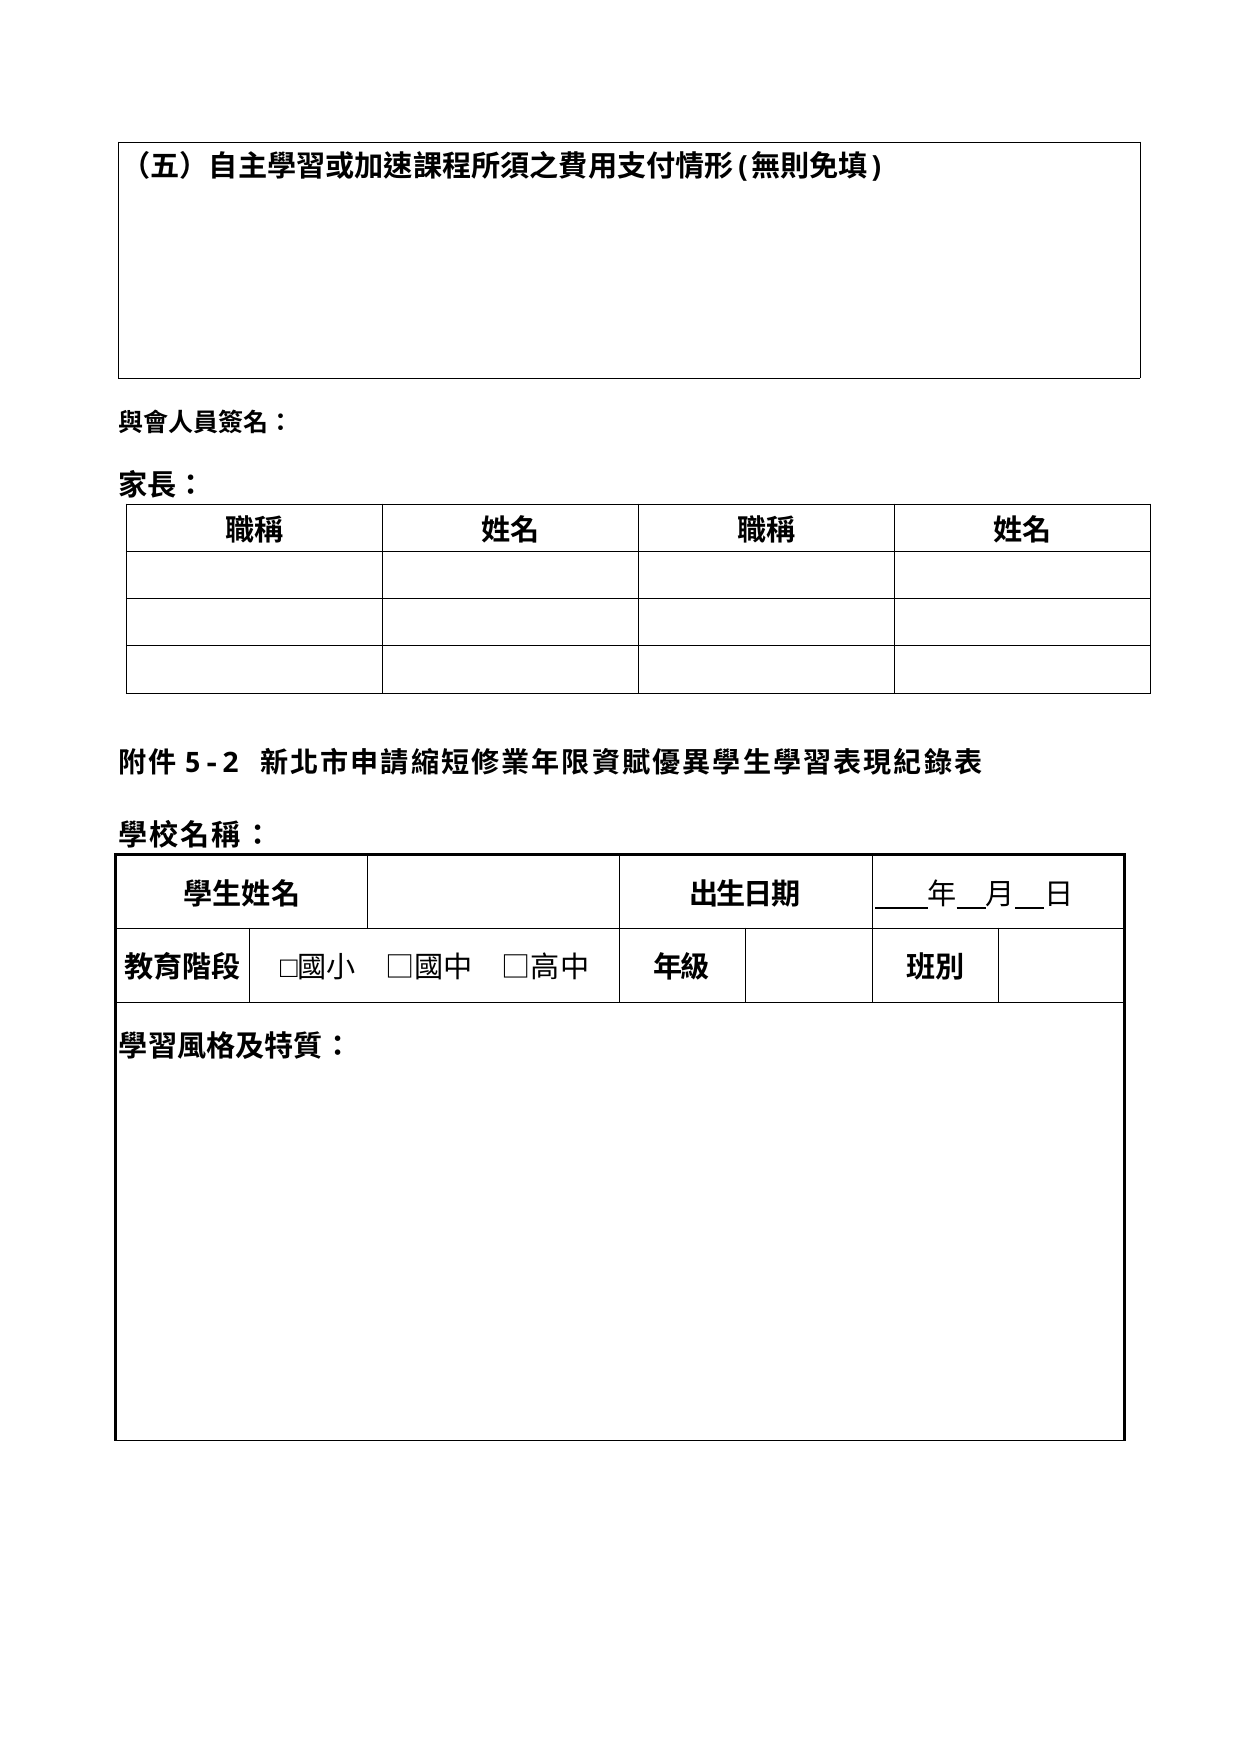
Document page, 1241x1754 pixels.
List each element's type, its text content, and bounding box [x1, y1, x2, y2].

table_cell [639, 599, 894, 645]
table_cell [383, 599, 638, 645]
table_header [368, 856, 619, 927]
text 學校名稱： [118, 791, 1122, 853]
table_header 年 月 日 [873, 856, 1123, 927]
table_header 姓名 [383, 505, 638, 551]
table_cell （五）自主學習或加速課程所須之費用支付情形(無則免填) [119, 143, 1140, 378]
text 家長： [118, 441, 1122, 503]
table_cell [999, 929, 1123, 1002]
table_cell 教育階段 [117, 929, 249, 1002]
table_header 學生姓名 [117, 856, 367, 927]
table_cell [127, 599, 382, 645]
table_cell [127, 646, 382, 693]
table_cell [746, 929, 872, 1002]
table_cell [895, 599, 1150, 645]
table_header 職稱 [127, 505, 382, 551]
text 附件5-2 新北市申請縮短修業年限資賦優異學生學習表現紀錄表 [118, 719, 1122, 781]
table_cell [639, 552, 894, 598]
table_cell 班別 [873, 929, 998, 1002]
table_cell [383, 646, 638, 693]
text 與會人員簽名： [118, 379, 1122, 441]
table_header 職稱 [639, 505, 894, 551]
table_header 姓名 [895, 505, 1150, 551]
table_cell [383, 552, 638, 598]
table_header 出生日期 [620, 856, 872, 927]
table_cell 學習風格及特質： [117, 1003, 1123, 1440]
table_cell □國小 □國中 □高中 [250, 929, 619, 1002]
table_cell [895, 552, 1150, 598]
table_cell 年級 [620, 929, 745, 1002]
table_cell [895, 646, 1150, 693]
table_cell [127, 552, 382, 598]
table_cell [639, 646, 894, 693]
